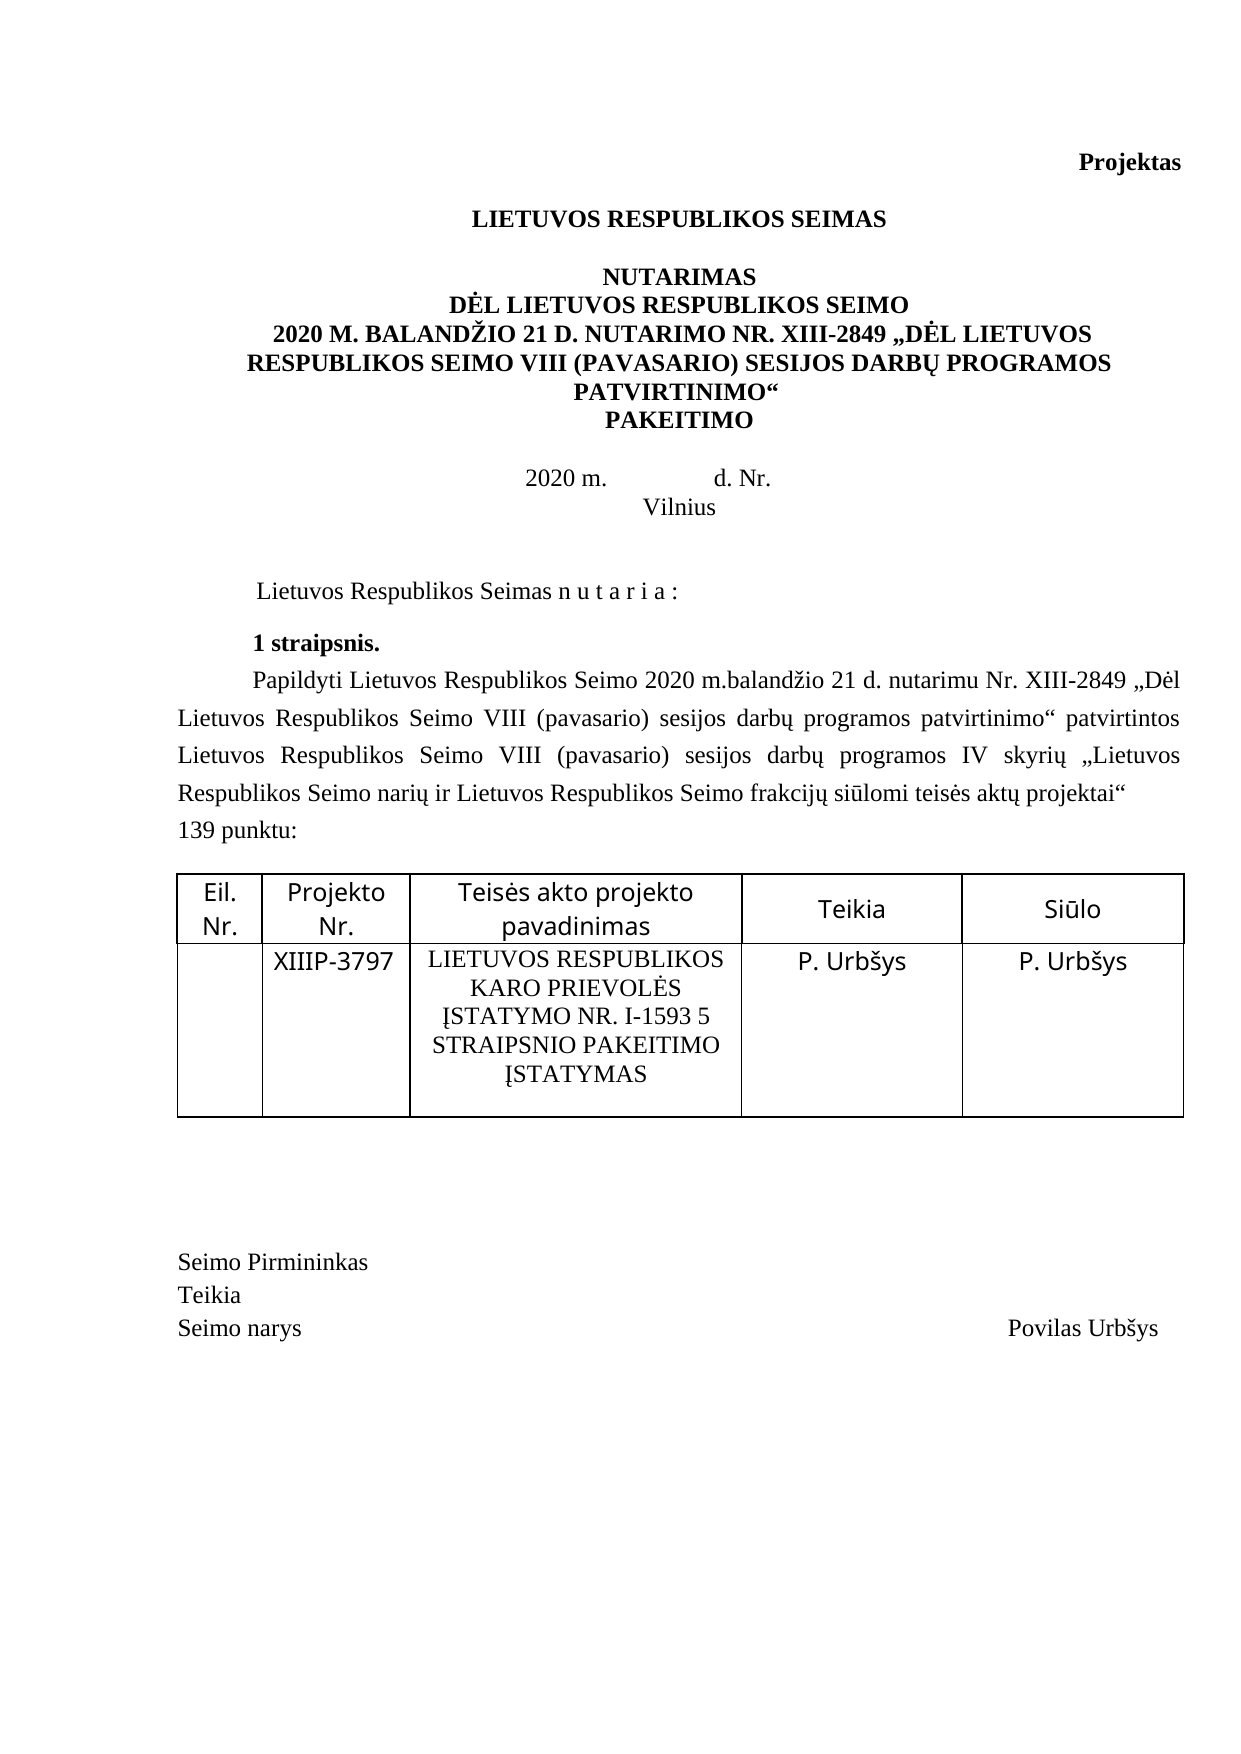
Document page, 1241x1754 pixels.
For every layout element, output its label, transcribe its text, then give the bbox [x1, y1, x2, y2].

table_cell P. Urbšys [963, 944, 1183, 1116]
table_header Teisės akto projekto pavadinimas [411, 875, 741, 943]
text NUTARIMAS [177, 262, 1181, 291]
text LIETUVOS RESPUBLIKOS SEIMAS [177, 204, 1181, 233]
table_header Siūlo [963, 875, 1183, 943]
table_cell LIETUVOS RESPUBLIKOS KARO PRIEVOLĖS ĮSTATYMO NR. I-1593 5 STRAIPSNIO PAKEITIMO ĮSTATYMAS [411, 944, 741, 1116]
text Lietuvos Respublikos Seimas n u t a r i a : [177, 576, 1181, 604]
table_cell P. Urbšys [742, 944, 962, 1116]
text Projektas [177, 147, 1181, 176]
text Teikia [177, 1280, 1181, 1308]
table_header Projekto Nr. [263, 875, 409, 943]
text Seimo narys Povilas Urbšys [177, 1313, 1181, 1342]
text DĖL LIETUVOS RESPUBLIKOS SEIMO [177, 291, 1181, 319]
table_header Teikia [743, 875, 961, 943]
table_cell XIIIP-3797 [263, 944, 409, 1116]
text 2020 M. BALANDŽIO 21 D. NUTARIMO NR. XIII-2849 „DĖL LIETUVOS RESPUBLIKOS SEIMO VIII (PAVASARIO) SESIJOS DARBŲ PROGRAMOS PATVIRTINIMO“ [177, 319, 1181, 406]
text 2020 m. d. Nr. [177, 463, 1181, 492]
table_cell [178, 944, 262, 1116]
table_header Eil. Nr. [178, 875, 261, 943]
text PAKEITIMO [177, 406, 1181, 434]
text Papildyti Lietuvos Respublikos Seimo 2020 m.balandžio 21 d. nutarimu Nr. XIII-2849 „Dėl Lietuvos Respublikos Seimo VIII (pavasario) sesijos darbų programos patvirtinimo“ patvirtintos Lietuvos Respublikos Seimo VIII (pavasario) sesijos darbų programos IV skyrių „Lietuvos Respublikos Seimo narių ir Lietuvos Respublikos Seimo frakcijų siūlomi teisės aktų projektai“ [177, 656, 1181, 806]
text 139 punktu: [177, 806, 1181, 844]
text Seimo Pirmininkas [177, 1247, 1181, 1276]
text 1 straipsnis. [177, 619, 1181, 656]
text Vilnius [177, 492, 1181, 521]
